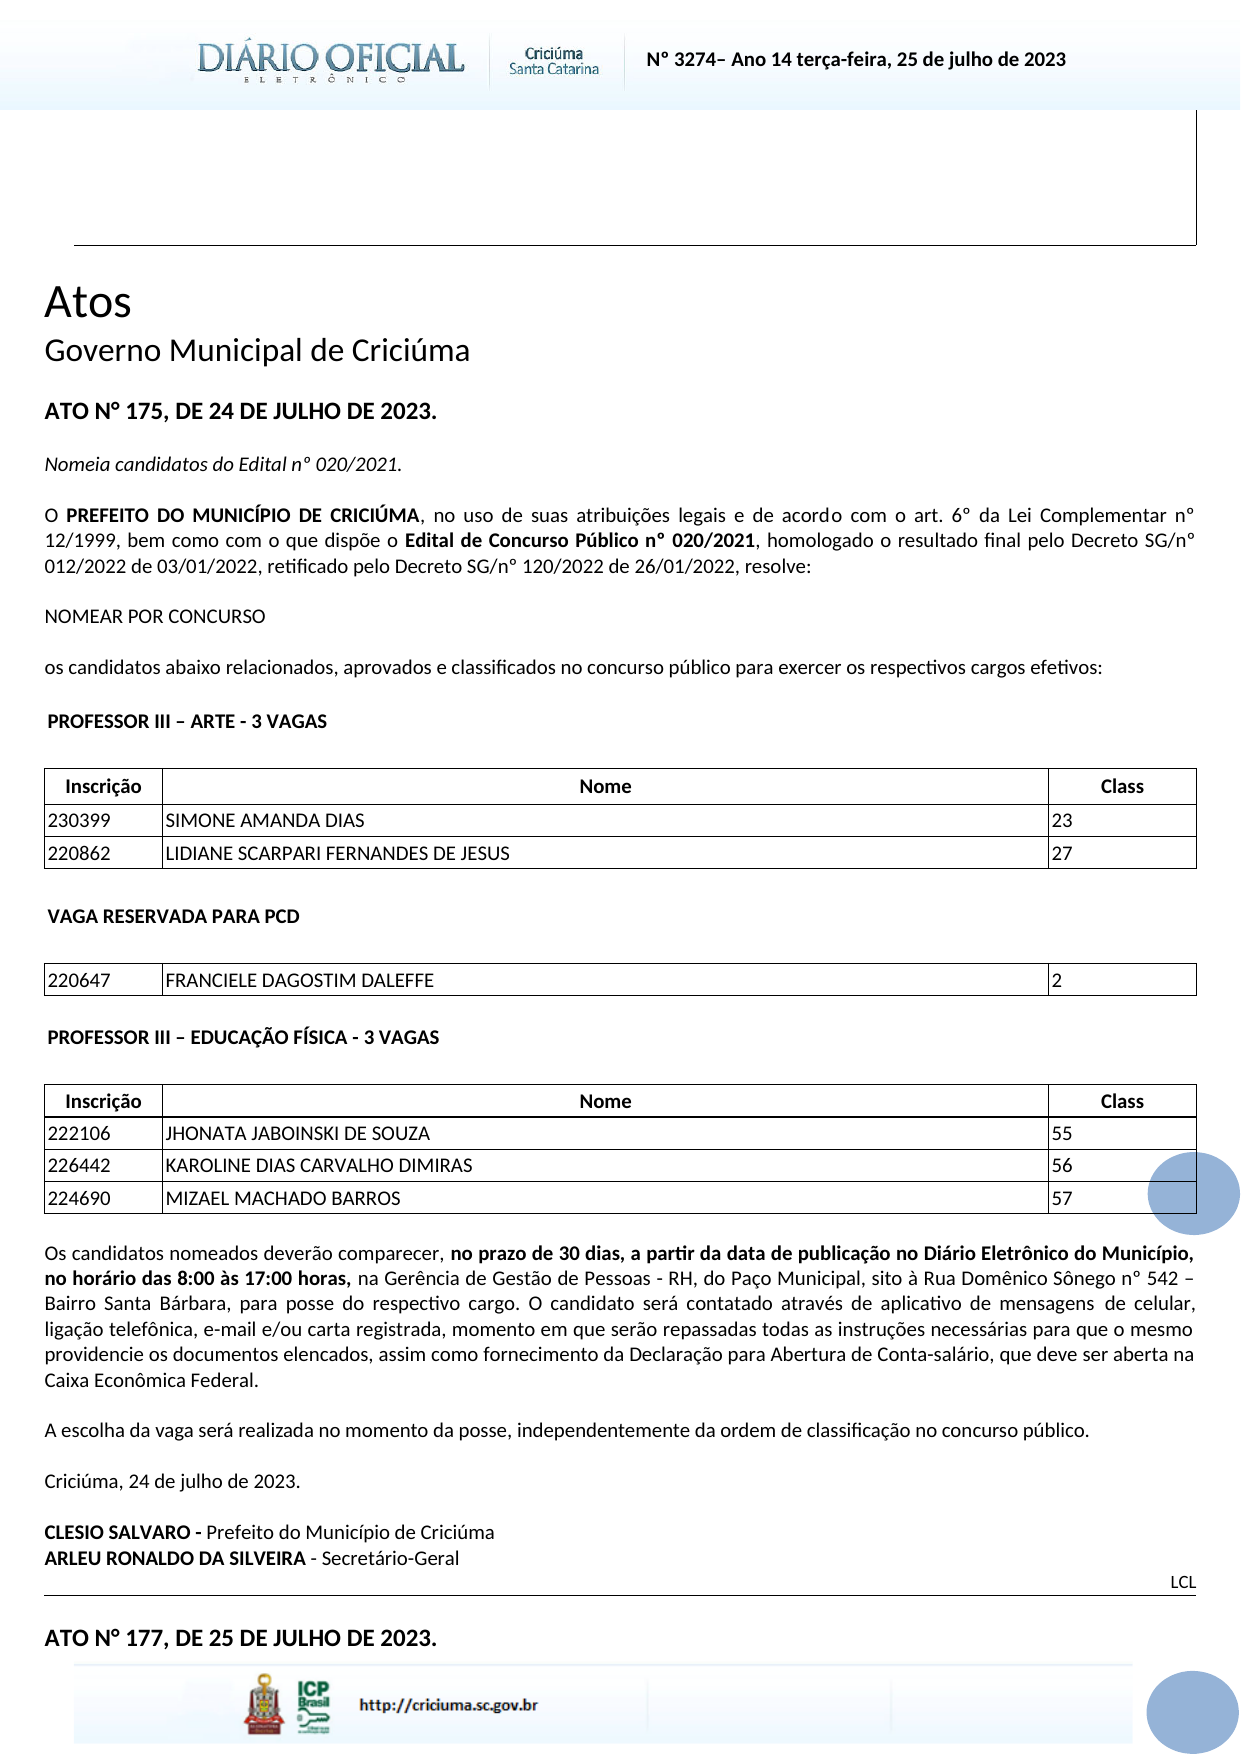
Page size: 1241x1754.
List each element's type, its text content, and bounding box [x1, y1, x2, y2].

table_cell [44, 1053, 1048, 1084]
table_cell KAROLINE DIAS CARVALHO DIMIRAS [163, 1150, 1048, 1181]
table_cell 27 [1049, 837, 1196, 868]
table_cell [1196, 932, 1204, 963]
table_cell 55 [1049, 1118, 1196, 1149]
table_cell [1049, 737, 1196, 768]
table_cell Inscrição [45, 1085, 162, 1116]
text ATO N° 175, DE 24 DE JULHO DE 2023. [44, 395, 1196, 426]
table_cell [1196, 868, 1204, 900]
text Nomeia candidatos do Edital nº 020/2021. [44, 451, 1196, 477]
table_cell 222106 [45, 1118, 162, 1149]
table_cell [1049, 1053, 1196, 1084]
table_cell 224690 [45, 1182, 162, 1213]
table_header [1049, 705, 1196, 737]
table_cell Class [1049, 1085, 1196, 1116]
table_cell [1197, 768, 1204, 803]
table_cell [1196, 737, 1204, 768]
table_cell 56 [1049, 1150, 1196, 1181]
table_cell Nome [163, 769, 1048, 803]
table_cell Inscrição [45, 769, 162, 803]
table_cell MIZAEL MACHADO BARROS [163, 1182, 1048, 1213]
table_cell Class [1049, 769, 1196, 803]
table_cell FRANCIELE DAGOSTIM DALEFFE [163, 964, 1048, 995]
text CLESIO SALVARO - Prefeito do Município de Criciúma [44, 1519, 1240, 1545]
text Governo Municipal de Criciúma [44, 329, 1196, 370]
table_cell 2 [1049, 964, 1196, 995]
text O PREFEITO DO MUNICÍPIO DE CRICIÚMA, no uso de suas atribuições legais e de acordo com o art. 6º da Lei Complementar nº 12/1999, bem como com o que dispõe o Edital de Concurso Público nº 020/2021, homologado o resultado final pelo Decreto SG/nº 012/2022 de 03/01/2022, retificado pelo Decreto SG/nº 120/2022 de 26/01/2022, resolve: [44, 502, 1196, 578]
table_cell [1204, 868, 1240, 900]
table_header PROFESSOR III – EDUCAÇÃO FÍSICA - 3 VAGAS [44, 1022, 1048, 1053]
text LCL [44, 1570, 1196, 1595]
table_cell [1204, 768, 1240, 803]
table_cell [44, 869, 162, 900]
table_cell JHONATA JABOINSKI DE SOUZA [163, 1118, 1048, 1149]
text ARLEU RONALDO DA SILVEIRA - Secretário-Geral [44, 1545, 1240, 1570]
text os candidatos abaixo relacionados, aprovados e classificados no concurso público para exercer os respectivos cargos efetivos: [44, 654, 1196, 680]
table_cell [1197, 804, 1204, 836]
table_header [1049, 1022, 1196, 1053]
text Criciúma, 24 de julho de 2023. [44, 1468, 1196, 1494]
table_cell [1197, 836, 1204, 868]
table_cell 230399 [45, 805, 162, 836]
table_cell 220862 [45, 837, 162, 868]
table_cell Nome [163, 1085, 1048, 1116]
table_cell [1049, 932, 1196, 963]
table_cell [163, 932, 1048, 963]
table_cell [1204, 900, 1240, 932]
text A escolha da vaga será realizada no momento da posse, independentemente da ordem de classificação no concurso público. [44, 1418, 1196, 1443]
table_cell 226442 [45, 1150, 162, 1181]
table_cell [1204, 836, 1240, 868]
table_cell [1204, 804, 1240, 836]
table_cell SIMONE AMANDA DIAS [163, 805, 1048, 836]
table_header [1204, 705, 1240, 737]
table_cell 57 [1049, 1182, 1152, 1213]
table_cell [1197, 963, 1204, 995]
text Os candidatos nomeados deverão comparecer, no prazo de 30 dias, a partir da data de publicação no Diário Eletrônico do Município, no horário das 8:00 às 17:00 horas, na Gerência de Gestão de Pessoas - RH, do Paço Municipal, sito à Rua Domênico Sônego nº 542 – Bairro Santa Bárbara, para posse do respectivo cargo. O candidato será contatado através de aplicativo de mensagens de celular, ligação telefônica, e-mail e/ou carta registrada, momento em que serão repassadas todas as instruções necessárias para que o mesmo providencie os documentos elencados, assim como fornecimento da Declaração para Abertura de Conta-salário, que deve ser aberta na Caixa Econômica Federal. [44, 1240, 1196, 1392]
table_cell [1196, 900, 1204, 932]
table_cell [1204, 932, 1240, 963]
table_cell [163, 869, 1048, 900]
table_cell 220647 [45, 964, 162, 995]
text ATO N° 177, DE 25 DE JULHO DE 2023. [44, 1622, 1181, 1652]
table_cell 23 [1049, 805, 1196, 836]
table_cell [44, 932, 162, 963]
table_header [1196, 705, 1204, 737]
table_header PROFESSOR III – ARTE - 3 VAGAS [44, 705, 1048, 737]
text Atos [44, 271, 1196, 329]
table_cell [1204, 963, 1240, 995]
table_cell [1049, 900, 1196, 932]
table_cell LIDIANE SCARPARI FERNANDES DE JESUS [163, 837, 1048, 868]
table_cell [1204, 737, 1240, 768]
table_cell [44, 737, 1048, 768]
table_cell [1049, 869, 1196, 900]
text NOMEAR POR CONCURSO [44, 604, 1196, 629]
table_cell VAGA RESERVADA PARA PCD [44, 900, 1048, 932]
